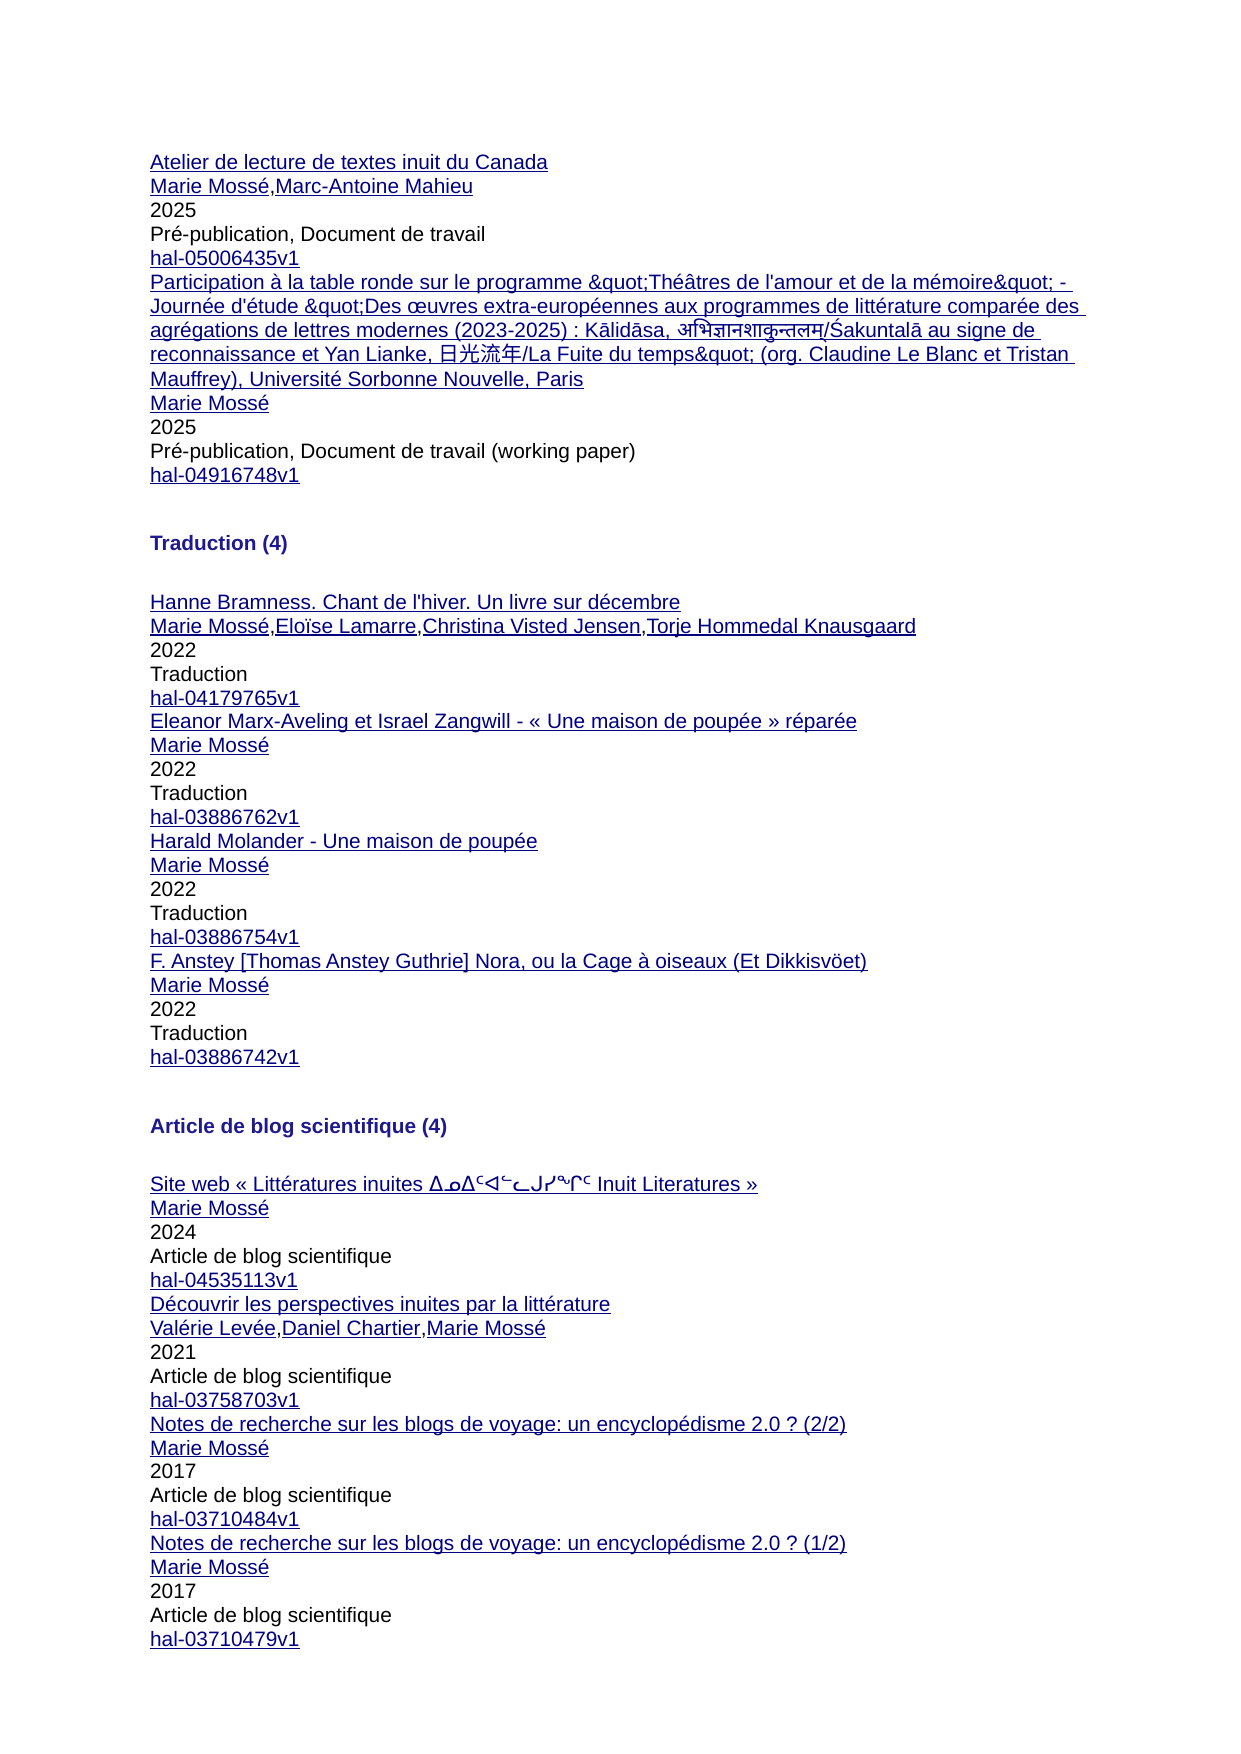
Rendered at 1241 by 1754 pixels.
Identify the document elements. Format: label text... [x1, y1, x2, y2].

table_header Hanne Bramness. Chant de l'hiver. Un livre sur décembre Marie Mossé,Eloïse Lamarre,Christina Visted Jensen,Torje Hommedal Knausgaard 2022 Traduction hal-04179765v1 [150, 590, 1090, 709]
table_cell Notes de recherche sur les blogs de voyage: un encyclopédisme 2.0 ? (1/2) Marie Mossé 2017 Article de blog scientifique hal-03710479v1 [150, 1531, 1090, 1651]
table_cell Participation à la table ronde sur le programme &quot;Théâtres de l'amour et de la mémoire&quot; - Journée d'étude &quot;Des œuvres extra-européennes aux programmes de littérature comparée des agrégations de lettres modernes (2023-2025) : Kālidāsa, अभिज्ञानशाकुन्तलम्/Śakuntalā au signe de reconnaissance et Yan Lianke, 日光流年/La Fuite du temps&quot; (org. Claudine Le Blanc et Tristan Mauffrey), Université Sorbonne Nouvelle, Paris Marie Mossé 2025 Pré-publication, Document de travail (working paper) hal-04916748v1 [150, 270, 1090, 486]
subtitle Article de blog scientifique (4) [150, 1113, 1090, 1137]
table_header Atelier de lecture de textes inuit du Canada Marie Mossé,Marc-Antoine Mahieu 2025 Pré-publication, Document de travail hal-05006435v1 [150, 150, 1090, 270]
table_cell F. Anstey [Thomas Anstey Guthrie] Nora, ou la Cage à oiseaux (Et Dikkisvöet) Marie Mossé 2022 Traduction hal-03886742v1 [150, 949, 1090, 1069]
table_cell Eleanor Marx-Aveling et Israel Zangwill - « Une maison de poupée » réparée Marie Mossé 2022 Traduction hal-03886762v1 [150, 709, 1090, 829]
table_cell Notes de recherche sur les blogs de voyage: un encyclopédisme 2.0 ? (2/2) Marie Mossé 2017 Article de blog scientifique hal-03710484v1 [150, 1411, 1090, 1531]
table_cell Découvrir les perspectives inuites par la littérature Valérie Levée,Daniel Chartier,Marie Mossé 2021 Article de blog scientifique hal-03758703v1 [150, 1292, 1090, 1411]
table_header Site web « Littératures inuites ᐃᓄᐃᑦᐊᓪᓚᒍᓯᖏᑦ Inuit Literatures » Marie Mossé 2024 Article de blog scientifique hal-04535113v1 [150, 1172, 1090, 1292]
subtitle Traduction (4) [150, 531, 1090, 555]
table_cell Harald Molander - Une maison de poupée Marie Mossé 2022 Traduction hal-03886754v1 [150, 829, 1090, 949]
